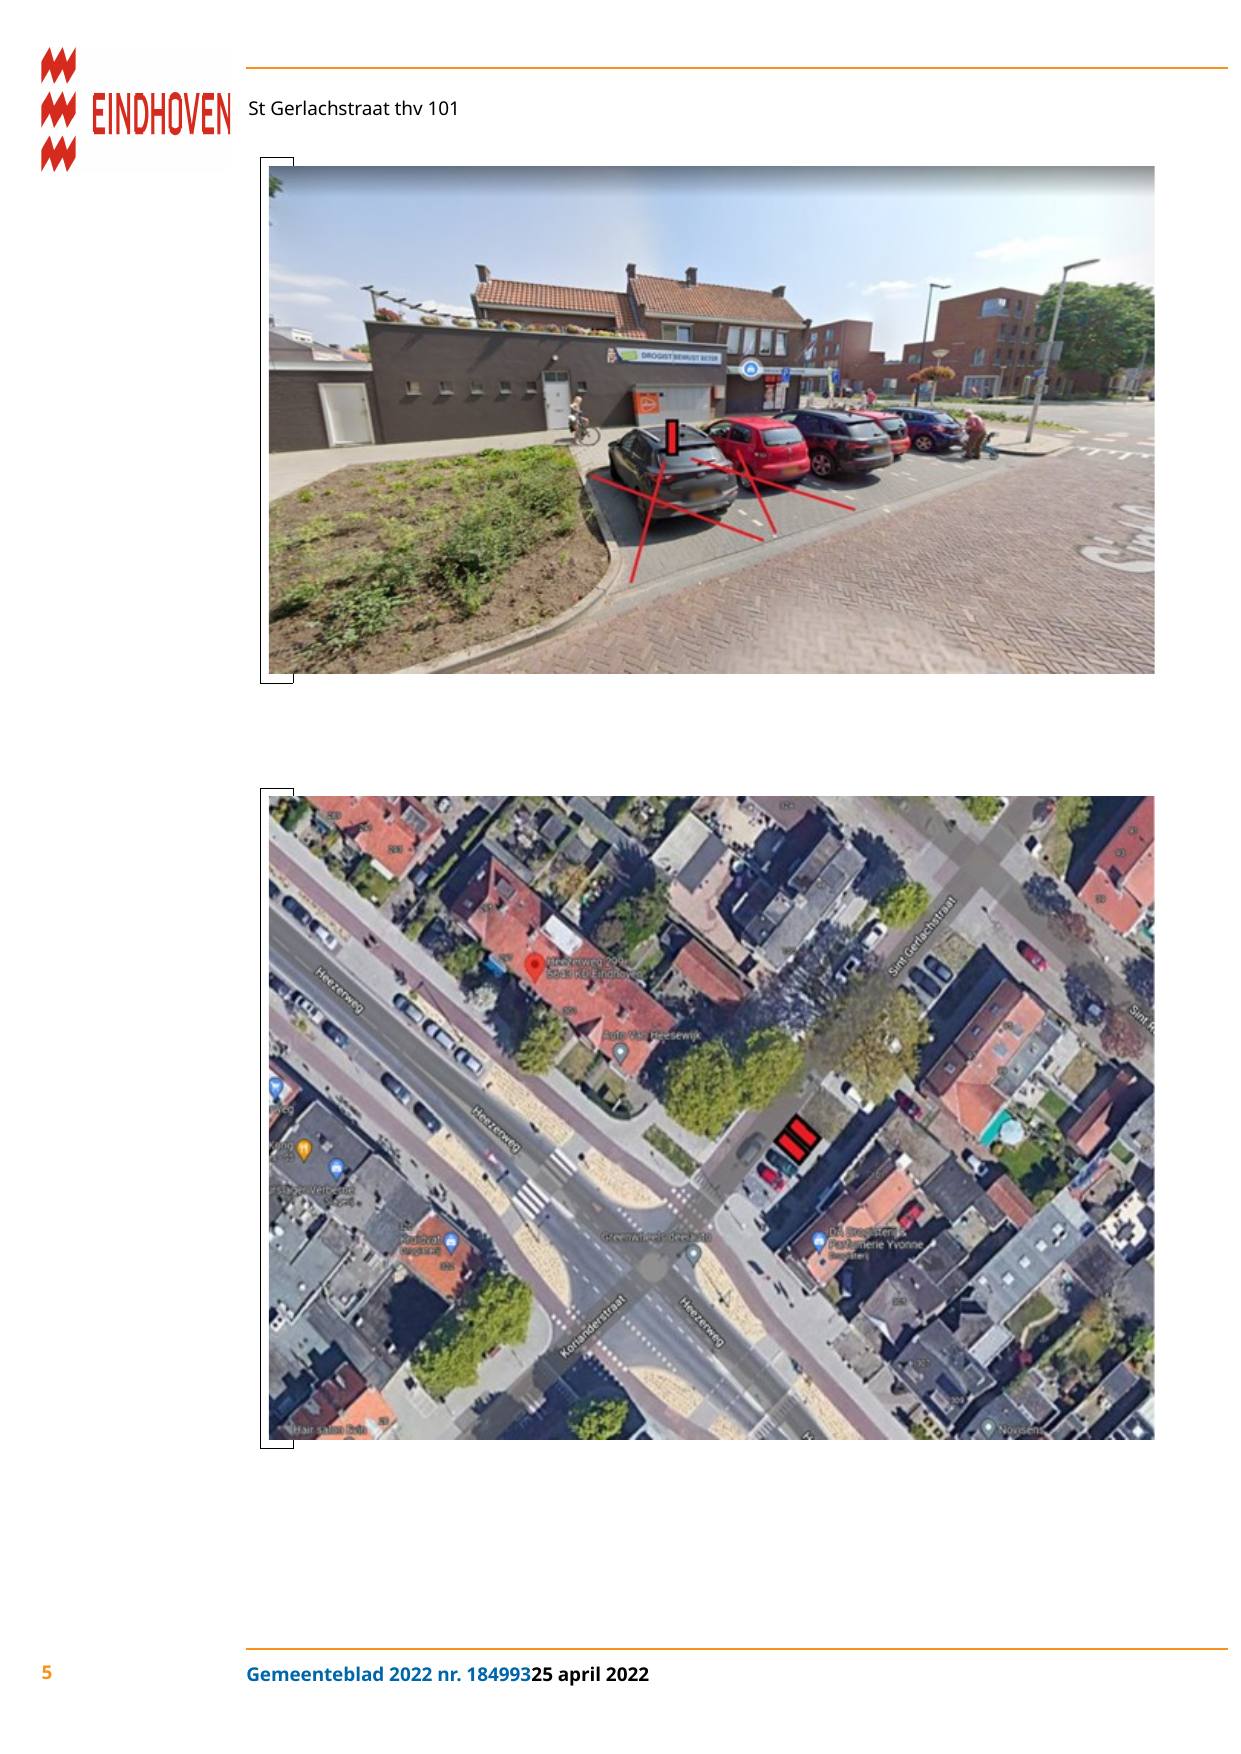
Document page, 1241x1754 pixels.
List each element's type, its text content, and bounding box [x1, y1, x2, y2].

text St Gerlachstraat thv 101 [248, 95, 1152, 121]
picture [268, 796, 1155, 1440]
picture [41, 47, 231, 172]
picture [268, 166, 1155, 674]
